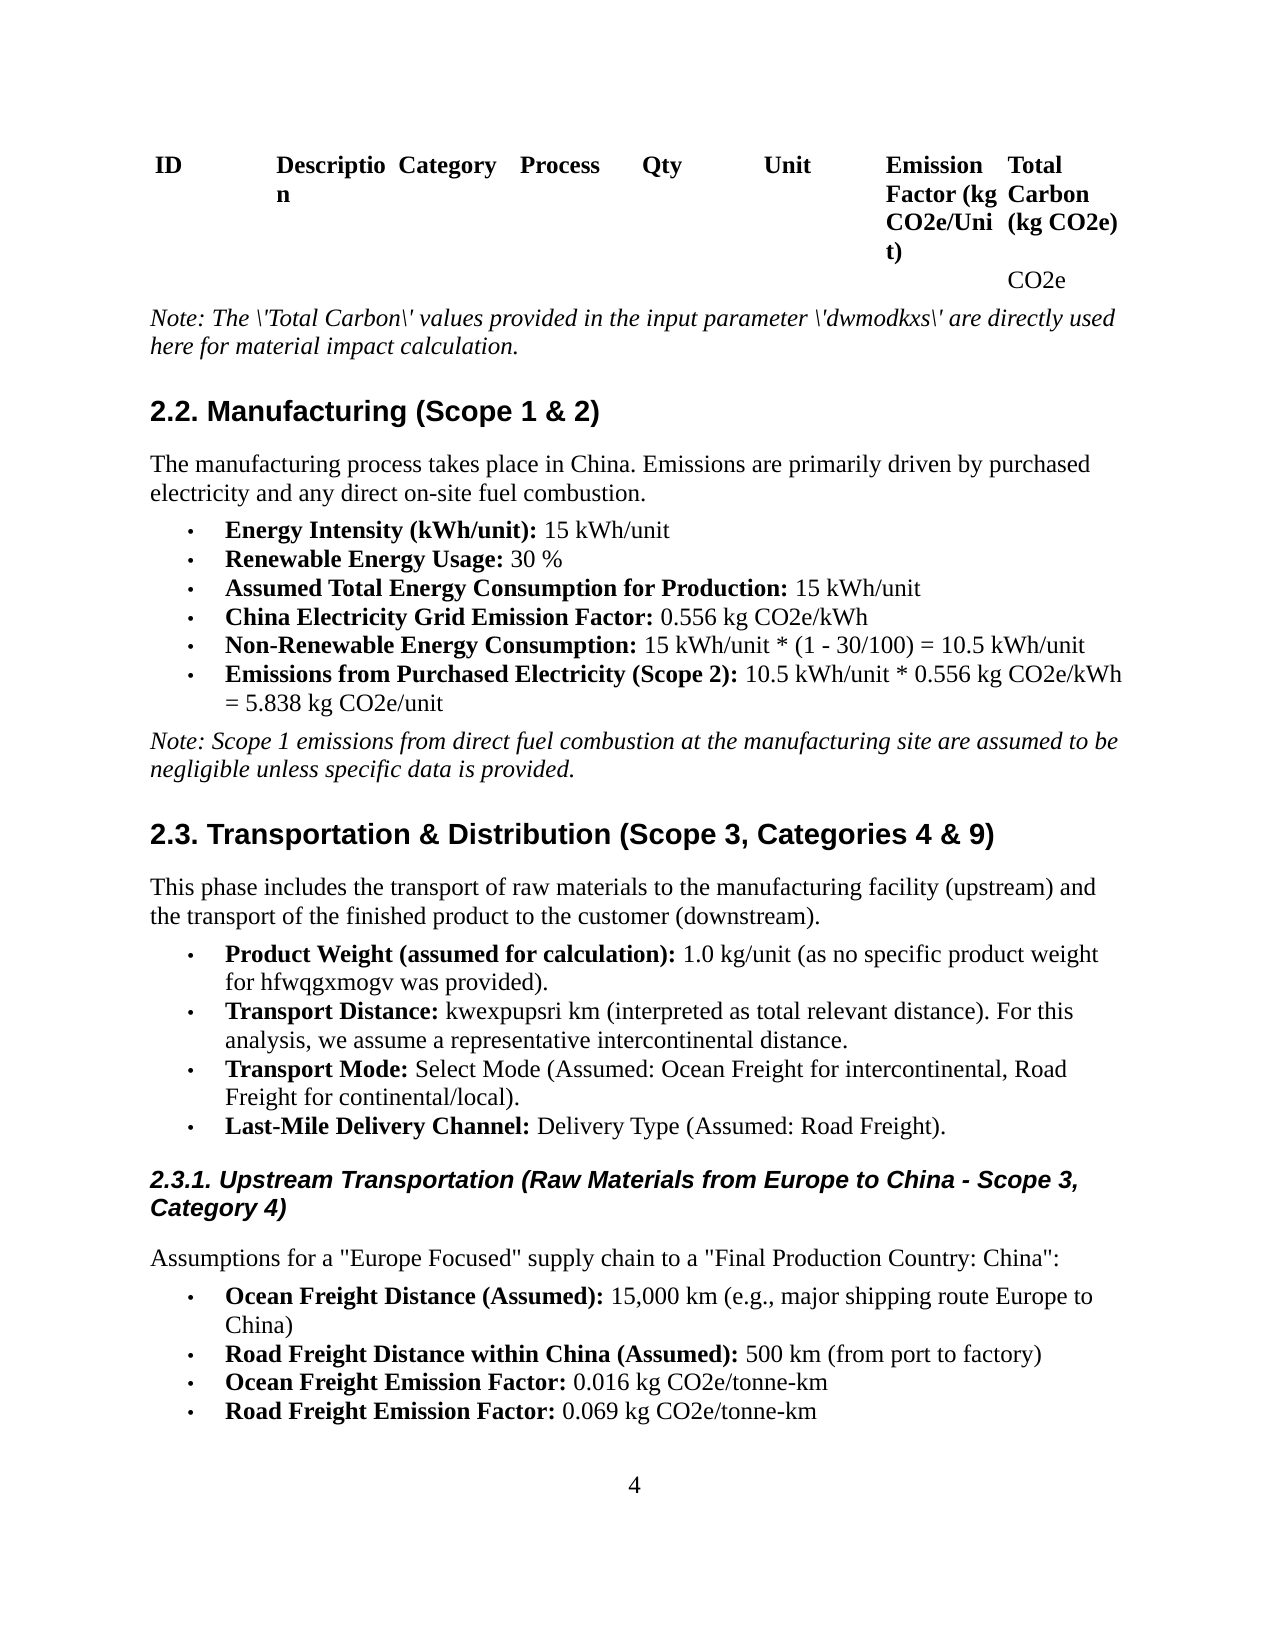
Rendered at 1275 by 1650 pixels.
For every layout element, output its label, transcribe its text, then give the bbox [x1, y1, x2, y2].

list Last-Mile Delivery Channel: Delivery Type (Assumed: Road Freight). [187, 1111, 1125, 1140]
subtitle 2.3. Transportation & Distribution (Scope 3, Categories 4 & 9) [150, 817, 1125, 851]
list China Electricity Grid Emission Factor: 0.556 kg CO2e/kWh [187, 602, 1125, 631]
table_header Total Carbon (kg CO2e) [1003, 150, 1125, 265]
list Ocean Freight Emission Factor: 0.016 kg CO2e/tonne-km [187, 1367, 1125, 1396]
text Assumptions for a "Europe Focused" supply chain to a "Final Production Country: China": [150, 1243, 1125, 1272]
list Road Freight Distance within China (Assumed): 500 km (from port to factory) [187, 1339, 1125, 1367]
text This phase includes the transport of raw materials to the manufacturing facility (upstream) and the transport of the finished product to the customer (downstream). [150, 872, 1125, 930]
list Ocean Freight Distance (Assumed): 15,000 km (e.g., major shipping route Europe to China) [187, 1281, 1125, 1339]
subtitle 2.2. Manufacturing (Scope 1 & 2) [150, 394, 1125, 428]
table_header ID [150, 150, 272, 265]
table_header Process [516, 150, 637, 265]
table_cell [150, 265, 1003, 294]
table_cell CO2e [1003, 265, 1125, 294]
list Renewable Energy Usage: 30 % [187, 544, 1125, 573]
table_header Description [272, 150, 394, 265]
table_header Qty [638, 150, 759, 265]
table_header Unit [759, 150, 881, 265]
text Note: Scope 1 emissions from direct fuel combustion at the manufacturing site are assumed to be negligible unless specific data is provided. [150, 726, 1125, 783]
text Note: The \'Total Carbon\' values provided in the input parameter \'dwmodkxs\' are directly used here for material impact calculation. [150, 303, 1125, 360]
list Non-Renewable Energy Consumption: 15 kWh/unit * (1 - 30/100) = 10.5 kWh/unit [187, 631, 1125, 659]
table_header Category [394, 150, 516, 265]
list Road Freight Emission Factor: 0.069 kg CO2e/tonne-km [187, 1396, 1125, 1425]
table_header Emission Factor (kg CO2e/Unit) [881, 150, 1003, 265]
list Energy Intensity (kWh/unit): 15 kWh/unit [187, 516, 1125, 544]
list Transport Distance: kwexpupsri km (interpreted as total relevant distance). For this analysis, we assume a representative intercontinental distance. [187, 996, 1125, 1054]
list Product Weight (assumed for calculation): 1.0 kg/unit (as no specific product weight for hfwqgxmogv was provided). [187, 939, 1125, 996]
text The manufacturing process takes place in China. Emissions are primarily driven by purchased electricity and any direct on-site fuel combustion. [150, 449, 1125, 507]
list Emissions from Purchased Electricity (Scope 2): 10.5 kWh/unit * 0.556 kg CO2e/kWh = 5.838 kg CO2e/unit [187, 659, 1125, 717]
list Transport Mode: Select Mode (Assumed: Ocean Freight for intercontinental, Road Freight for continental/local). [187, 1054, 1125, 1111]
subtitle 2.3.1. Upstream Transportation (Raw Materials from Europe to China - Scope 3, Category 4) [150, 1165, 1125, 1222]
list Assumed Total Energy Consumption for Production: 15 kWh/unit [187, 573, 1125, 602]
